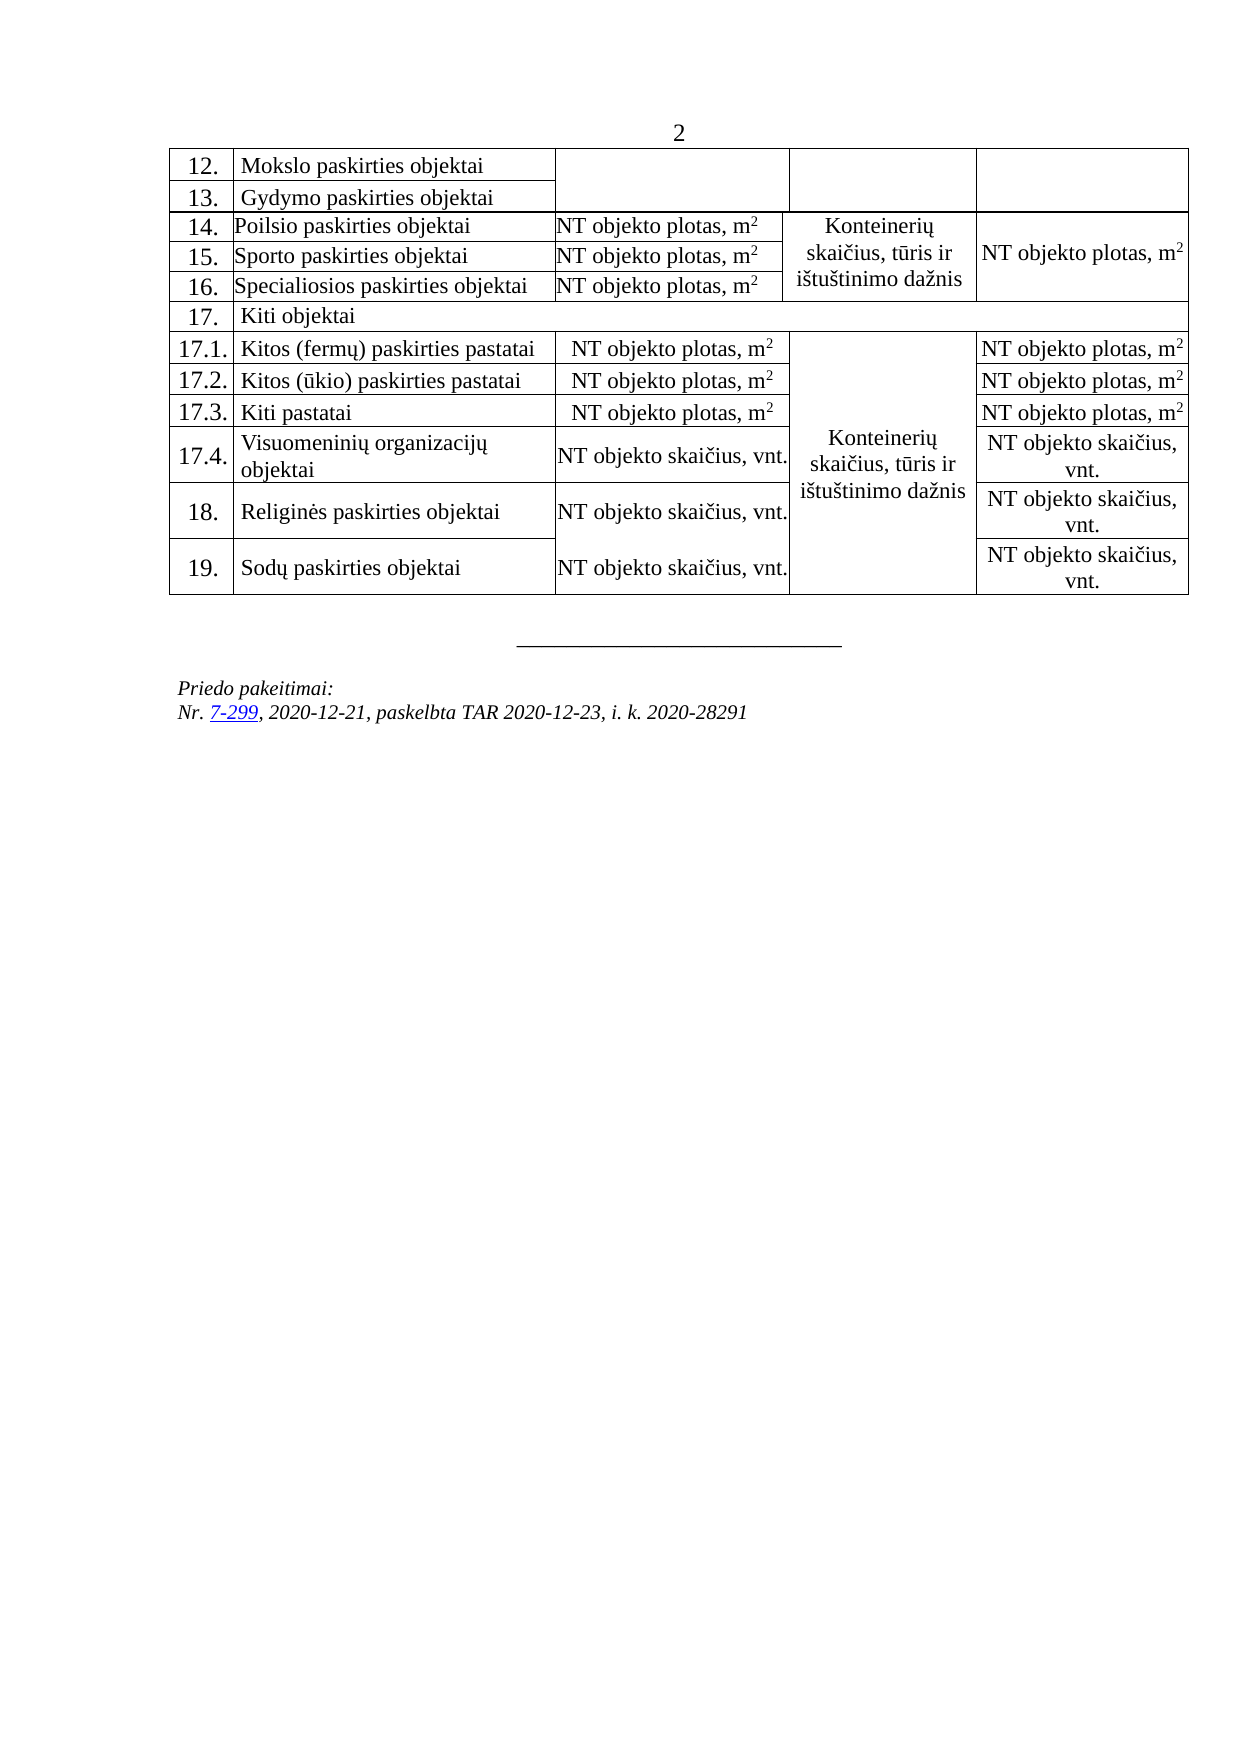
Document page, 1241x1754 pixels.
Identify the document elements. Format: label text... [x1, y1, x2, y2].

table_cell Konteinerių skaičius, tūris ir ištuštinimo dažnis [783, 213, 976, 301]
table_cell Visuomeninių organizacijų objektai [234, 427, 555, 482]
table_cell NT objekto plotas, m2 [977, 332, 1188, 362]
table_cell 18. [170, 483, 233, 538]
table_cell Kitos (fermų) paskirties pastatai [234, 332, 555, 362]
table_cell NT objekto plotas, m2 [556, 364, 789, 394]
table_cell Gydymo paskirties objektai [234, 181, 555, 211]
table_cell [790, 149, 976, 211]
table_cell 16. [170, 272, 233, 301]
table_cell Religinės paskirties objektai [234, 483, 555, 538]
table_cell Sporto paskirties objektai [234, 242, 555, 271]
table_cell NT objekto skaičius, vnt. [977, 539, 1188, 594]
table_cell NT objekto skaičius, vnt. [977, 427, 1188, 482]
table_cell 17.2. [170, 364, 233, 394]
table_cell Poilsio paskirties objektai [234, 213, 555, 241]
table_cell NT objekto plotas, m2 [556, 213, 782, 241]
table_cell NT objekto plotas, m2 [556, 332, 789, 362]
table_cell [556, 149, 789, 211]
table_cell NT objekto plotas, m2 [977, 213, 1188, 301]
table_cell 17.3. [170, 395, 233, 426]
table_cell NT objekto plotas, m2 [977, 395, 1188, 426]
table_cell 14. [170, 213, 233, 241]
text Priedo pakeitimai: [177, 676, 1181, 700]
table_cell 13. [170, 181, 233, 211]
table_cell Kiti objektai [234, 302, 1188, 331]
table_cell Kiti pastatai [234, 395, 555, 426]
table_cell 15. [170, 242, 233, 271]
table_cell Konteinerių skaičius, tūris ir ištuštinimo dažnis [790, 332, 976, 594]
table_cell NT objekto plotas, m2 [556, 395, 789, 426]
table_cell [977, 149, 1188, 211]
table_cell NT objekto skaičius, vnt. [977, 483, 1188, 538]
table_cell NT objekto skaičius, vnt. [556, 483, 789, 538]
text __________________________ [177, 621, 1181, 650]
table_cell NT objekto plotas, m2 [556, 272, 782, 301]
table_cell 17.1. [170, 332, 233, 362]
table_cell NT objekto plotas, m2 [977, 364, 1188, 394]
table_cell NT objekto plotas, m2 [556, 242, 782, 271]
table_cell NT objekto skaičius, vnt. [556, 427, 789, 482]
table_cell NT objekto skaičius, vnt. [556, 538, 789, 594]
table_cell 12. [170, 149, 233, 179]
text Nr. 7-299, 2020-12-21, paskelbta TAR 2020-12-23, i. k. 2020-28291 [177, 700, 1181, 724]
table_cell Specialiosios paskirties objektai [234, 272, 555, 301]
table_cell Kitos (ūkio) paskirties pastatai [234, 364, 555, 394]
table_cell 17.4. [170, 427, 233, 482]
table_cell 17. [170, 302, 233, 331]
table_cell 19. [170, 539, 233, 594]
table_cell Mokslo paskirties objektai [234, 149, 555, 179]
table_cell Sodų paskirties objektai [234, 539, 555, 594]
